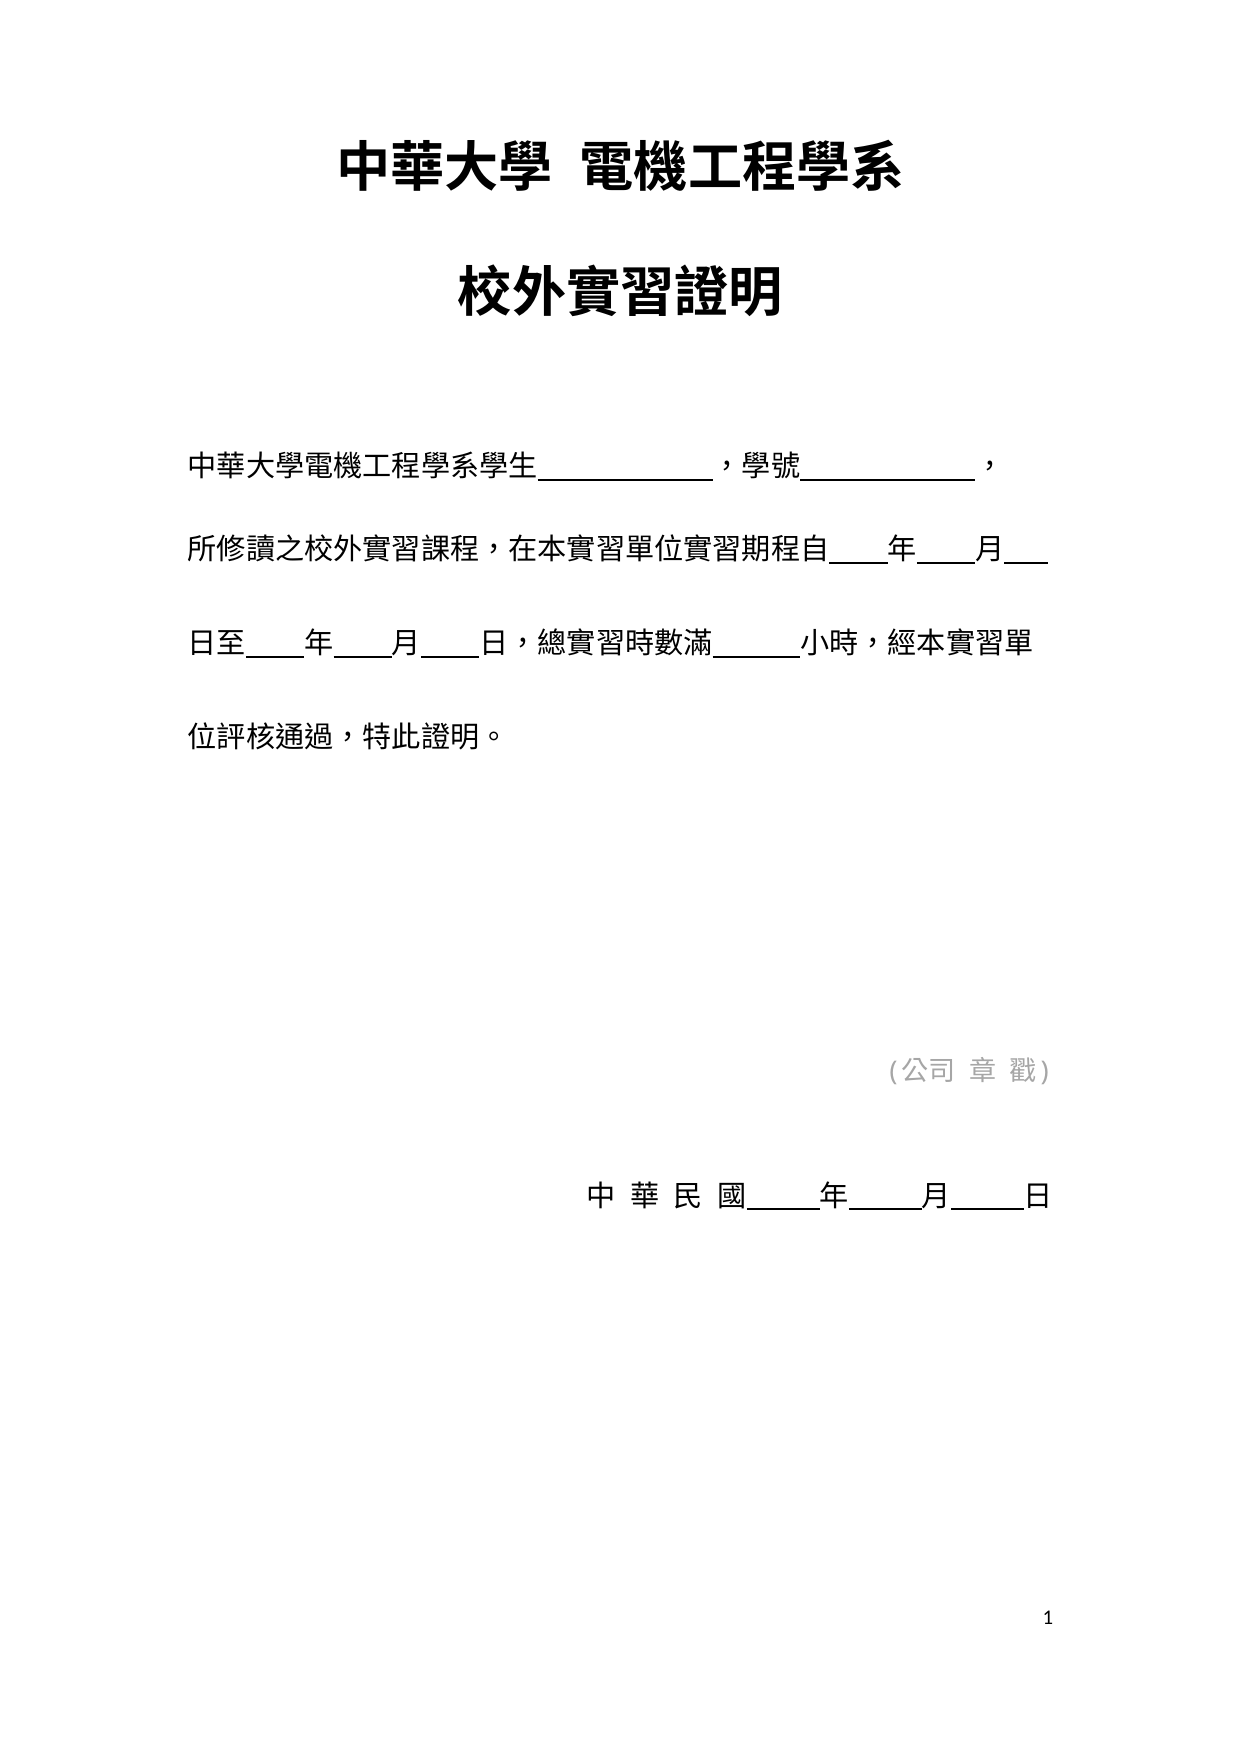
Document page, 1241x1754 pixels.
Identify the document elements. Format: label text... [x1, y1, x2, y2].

text 中華大學 電機工程學系 [187, 89, 1053, 214]
text 中華大學電機工程學系學生 ，學號 ， [187, 422, 1053, 484]
text 中 華 民 國 年 月 日 [187, 1152, 1053, 1214]
text (公司 章 戳) [187, 1027, 1053, 1089]
text 所修讀之校外實習課程，在本實習單位實習期程自 年 月 日至 年 月 日，總實習時數滿 小時，經本實習單位評核通過，特此證明。 [187, 505, 1053, 755]
text 校外實習證明 [187, 214, 1053, 339]
